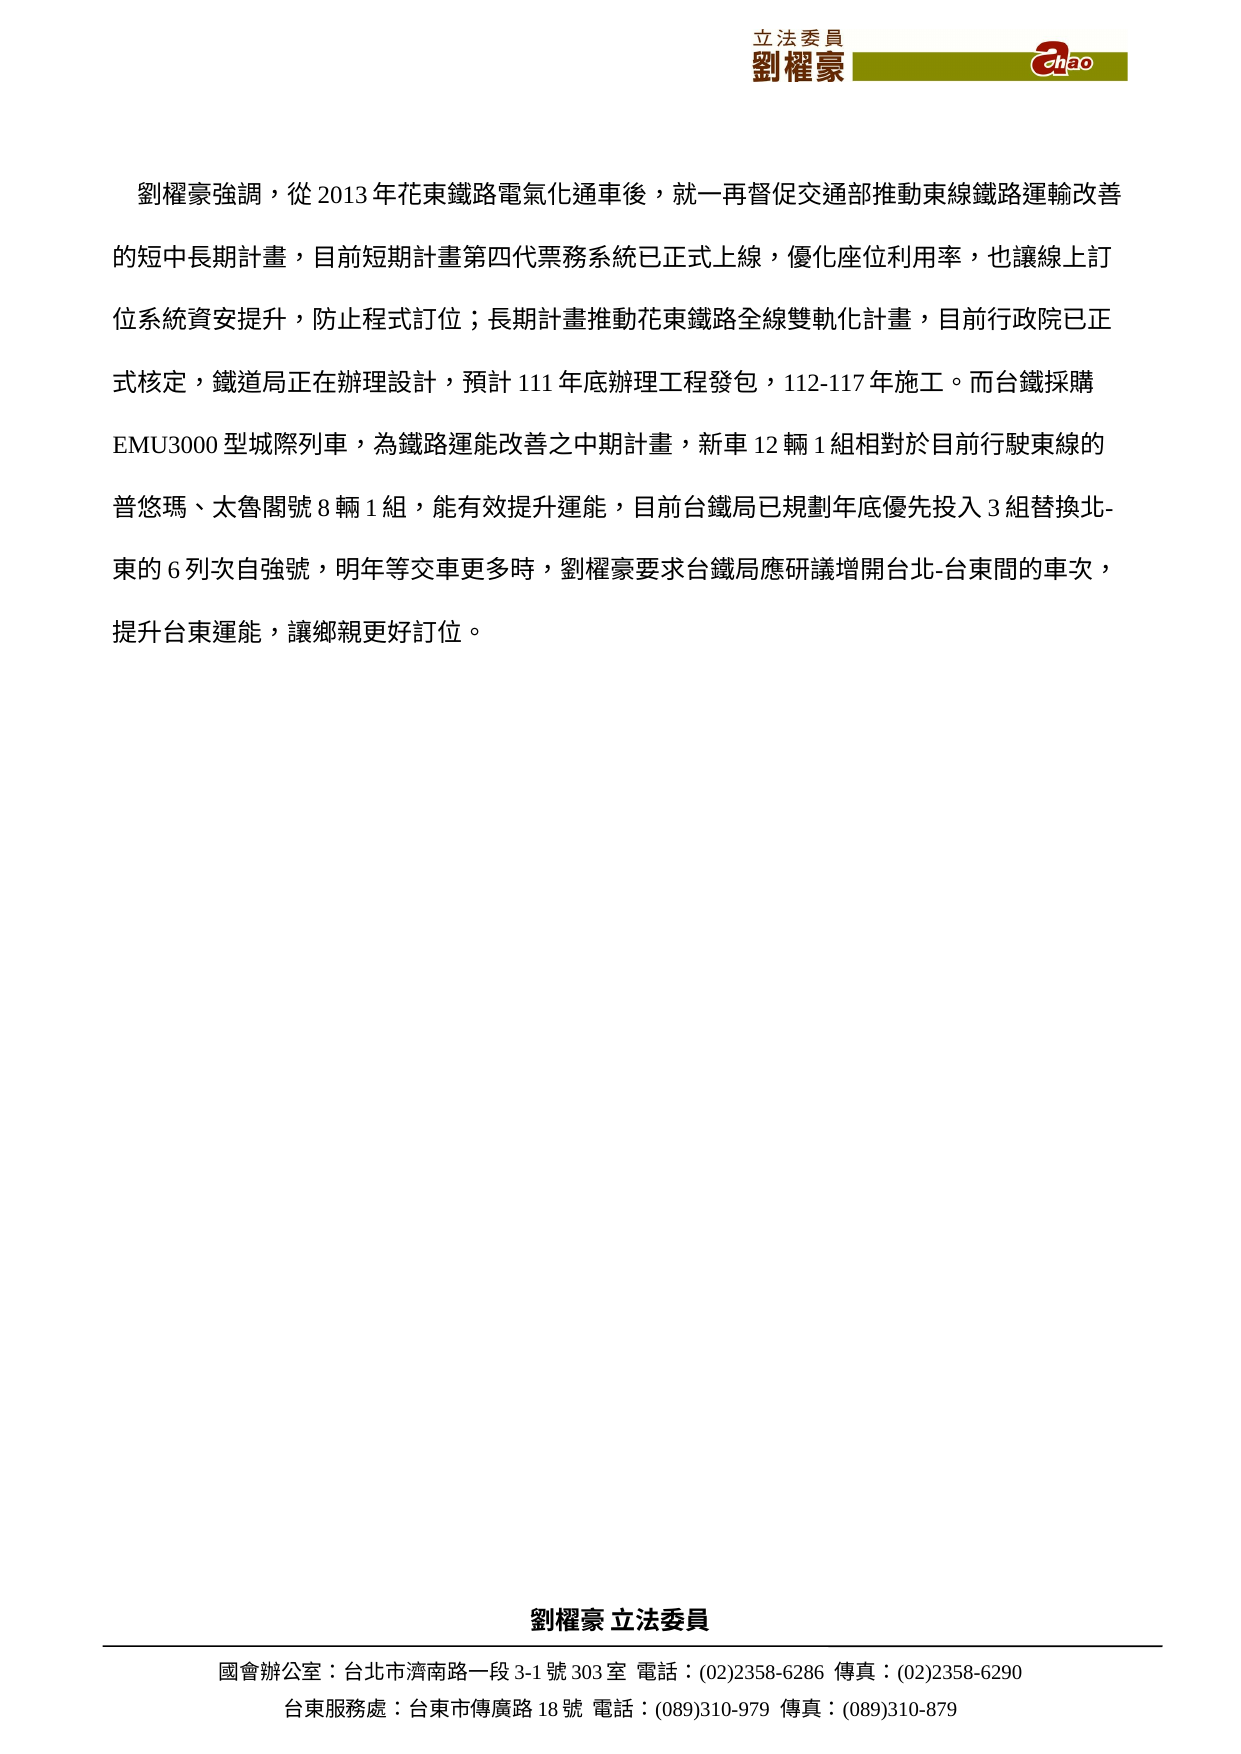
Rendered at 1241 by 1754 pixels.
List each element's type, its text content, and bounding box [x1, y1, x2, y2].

text 劉櫂豪強調，從2013年花東鐵路電氣化通車後，就一再督促交通部推動東線鐵路運輸改善的短中長期計畫，目前短期計畫第四代票務系統已正式上線，優化座位利用率，也讓線上訂位系統資安提升，防止程式訂位；長期計畫推動花東鐵路全線雙軌化計畫，目前行政院已正式核定，鐵道局正在辦理設計，預計111年底辦理工程發包，112-117年施工。而台鐵採購EMU3000型城際列車，為鐵路運能改善之中期計畫，新車12輛1組相對於目前行駛東線的普悠瑪、太魯閣號8輛1組，能有效提升運能，目前台鐵局已規劃年底優先投入3組替換北-東的6列次自強號，明年等交車更多時，劉櫂豪要求台鐵局應研議增開台北-台東間的車次，提升台東運能，讓鄉親更好訂位。 [112, 151, 1128, 651]
